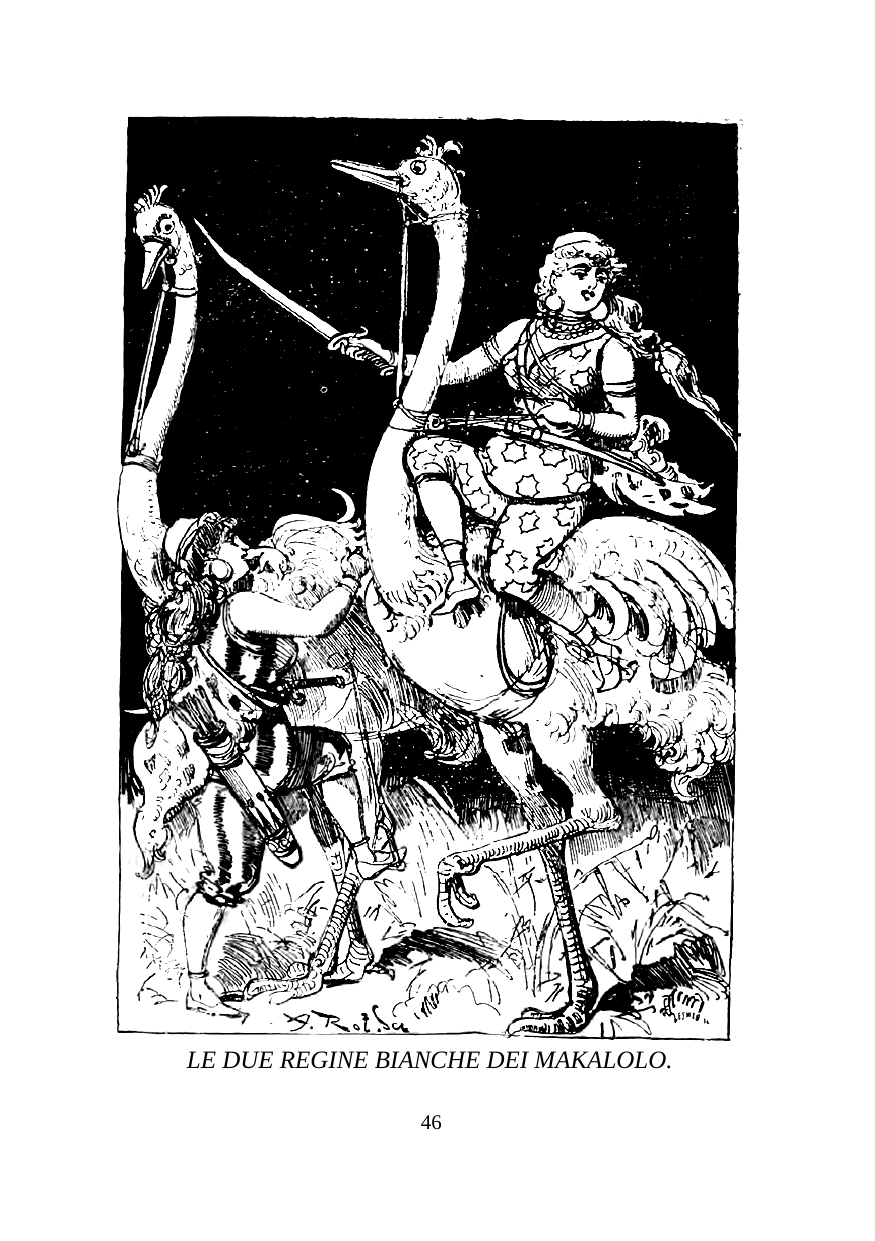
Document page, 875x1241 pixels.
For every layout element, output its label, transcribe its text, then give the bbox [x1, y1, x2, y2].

text LE DUE REGINE BIANCHE DEI MAKALOLO. [106, 1045, 756, 1074]
picture [106, 106, 756, 1045]
